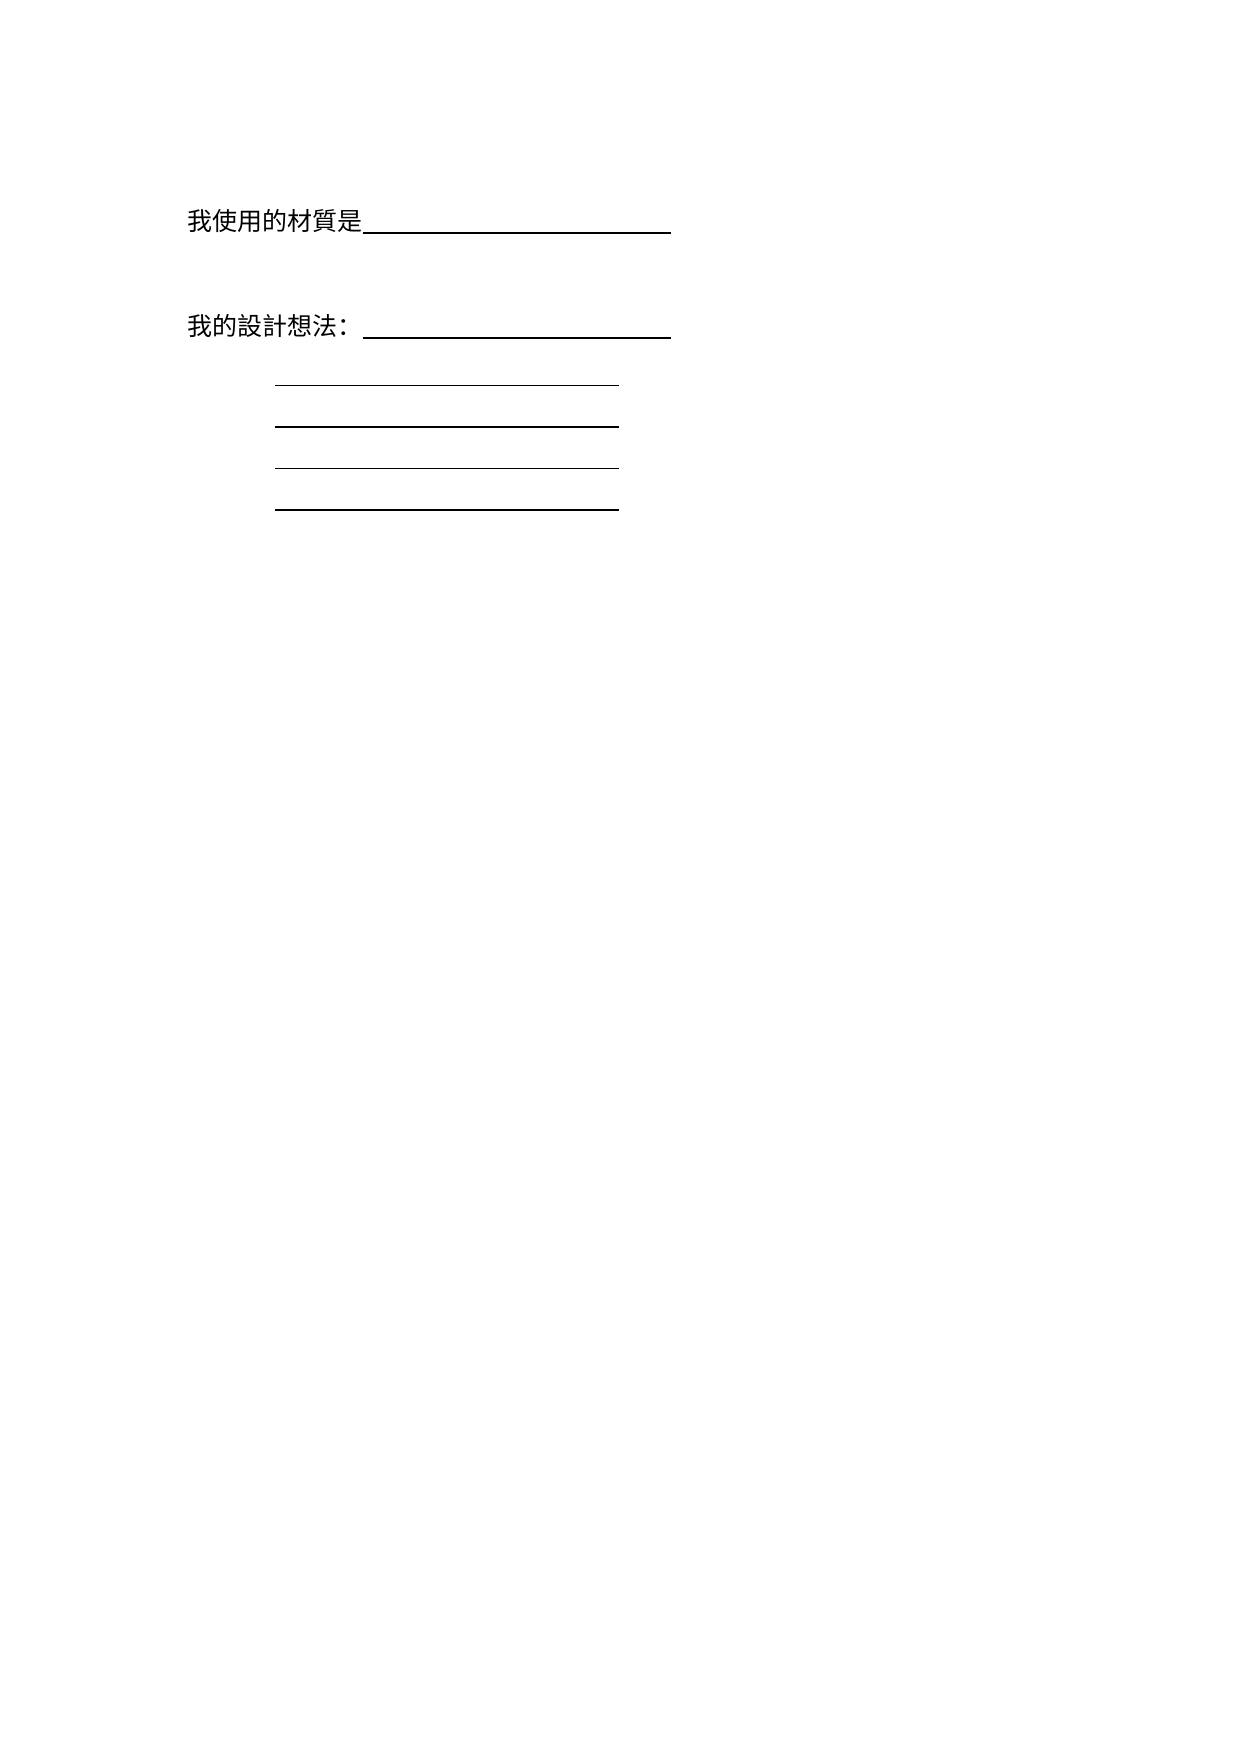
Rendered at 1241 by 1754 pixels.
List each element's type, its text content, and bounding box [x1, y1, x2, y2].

text 我的設計想法： [187, 306, 1053, 343]
text 我使用的材質是 [187, 201, 1053, 237]
